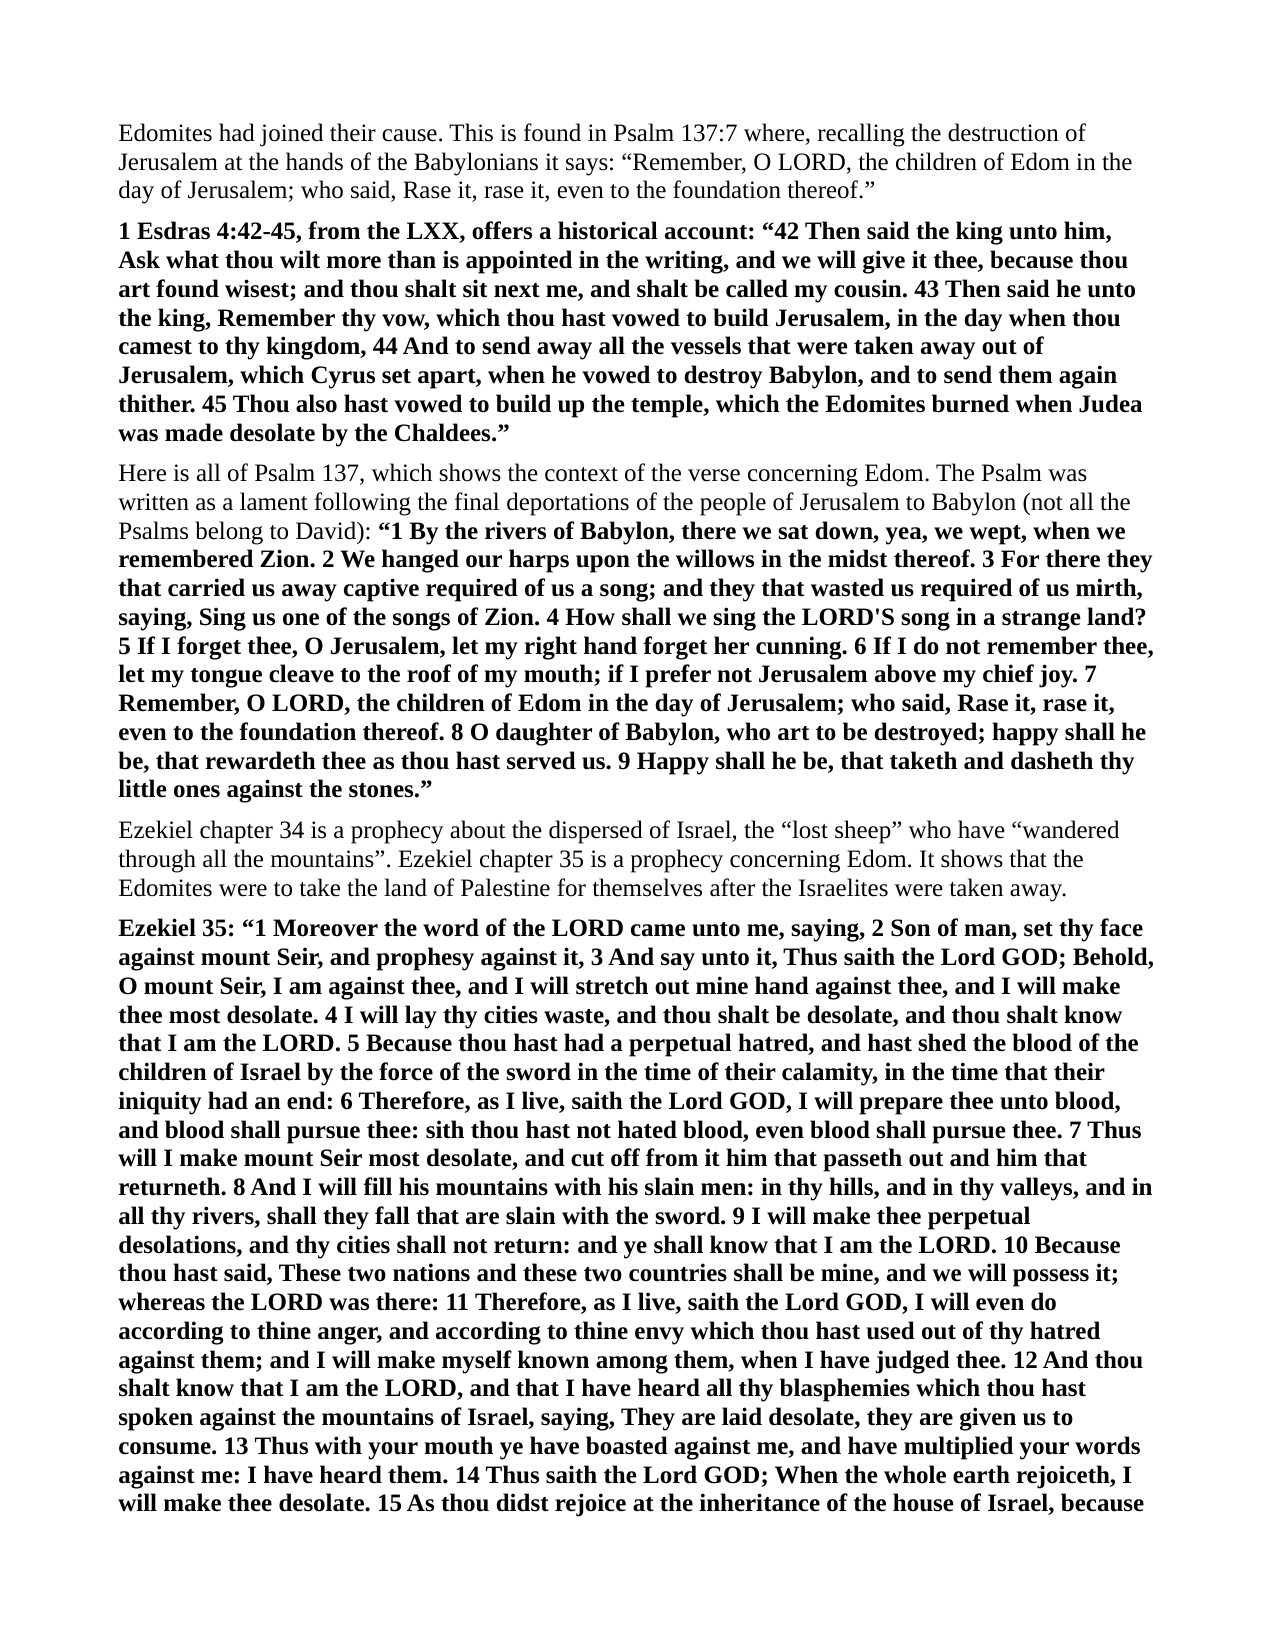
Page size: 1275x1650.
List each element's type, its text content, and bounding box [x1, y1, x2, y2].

text Here is all of Psalm 137, which shows the context of the verse concerning Edom. The Psalm was written as a lament following the final deportations of the people of Jerusalem to Babylon (not all the Psalms belong to David): “1 By the rivers of Babylon, there we sat down, yea, we wept, when we remembered Zion. 2 We hanged our harps upon the willows in the midst thereof. 3 For there they that carried us away captive required of us a song; and they that wasted us required of us mirth, saying, Sing us one of the songs of Zion. 4 How shall we sing the LORD'S song in a strange land? 5 If I forget thee, O Jerusalem, let my right hand forget her cunning. 6 If I do not remember thee, let my tongue cleave to the roof of my mouth; if I prefer not Jerusalem above my chief joy. 7 Remember, O LORD, the children of Edom in the day of Jerusalem; who said, Rase it, rase it, even to the foundation thereof. 8 O daughter of Babylon, who art to be destroyed; happy shall he be, that rewardeth thee as thou hast served us. 9 Happy shall he be, that taketh and dasheth thy little ones against the stones.” [118, 458, 1157, 803]
text Edomites had joined their cause. This is found in Psalm 137:7 where, recalling the destruction of Jerusalem at the hands of the Babylonians it says: “Remember, O LORD, the children of Edom in the day of Jerusalem; who said, Rase it, rase it, even to the foundation thereof.” [118, 118, 1157, 204]
text 1 Esdras 4:42-45, from the LXX, offers a historical account: “42 Then said the king unto him, Ask what thou wilt more than is appointed in the writing, and we will give it thee, because thou art found wisest; and thou shalt sit next me, and shalt be called my cousin. 43 Then said he unto the king, Remember thy vow, which thou hast vowed to build Jerusalem, in the day when thou camest to thy kingdom, 44 And to send away all the vessels that were taken away out of Jerusalem, which Cyrus set apart, when he vowed to destroy Babylon, and to send them again thither. 45 Thou also hast vowed to build up the temple, which the Edomites burned when Judea was made desolate by the Chaldees.” [118, 216, 1157, 446]
text Ezekiel chapter 34 is a prophecy about the dispersed of Israel, the “lost sheep” who have “wandered through all the mountains”. Ezekiel chapter 35 is a prophecy concerning Edom. It shows that the Edomites were to take the land of Palestine for themselves after the Israelites were taken away. [118, 815, 1157, 902]
text Ezekiel 35: “1 Moreover the word of the LORD came unto me, saying, 2 Son of man, set thy face against mount Seir, and prophesy against it, 3 And say unto it, Thus saith the Lord GOD; Behold, O mount Seir, I am against thee, and I will stretch out mine hand against thee, and I will make thee most desolate. 4 I will lay thy cities waste, and thou shalt be desolate, and thou shalt know that I am the LORD. 5 Because thou hast had a perpetual hatred, and hast shed the blood of the children of Israel by the force of the sword in the time of their calamity, in the time that their iniquity had an end: 6 Therefore, as I live, saith the Lord GOD, I will prepare thee unto blood, and blood shall pursue thee: sith thou hast not hated blood, even blood shall pursue thee. 7 Thus will I make mount Seir most desolate, and cut off from it him that passeth out and him that returneth. 8 And I will fill his mountains with his slain men: in thy hills, and in thy valleys, and in all thy rivers, shall they fall that are slain with the sword. 9 I will make thee perpetual desolations, and thy cities shall not return: and ye shall know that I am the LORD. 10 Because thou hast said, These two nations and these two countries shall be mine, and we will possess it; whereas the LORD was there: 11 Therefore, as I live, saith the Lord GOD, I will even do according to thine anger, and according to thine envy which thou hast used out of thy hatred against them; and I will make myself known among them, when I have judged thee. 12 And thou shalt know that I am the LORD, and that I have heard all thy blasphemies which thou hast spoken against the mountains of Israel, saying, They are laid desolate, they are given us to consume. 13 Thus with your mouth ye have boasted against me, and have multiplied your words against me: I have heard them. 14 Thus saith the Lord GOD; When the whole earth rejoiceth, I will make thee desolate. 15 As thou didst rejoice at the inheritance of the house of Israel, because [118, 913, 1157, 1517]
